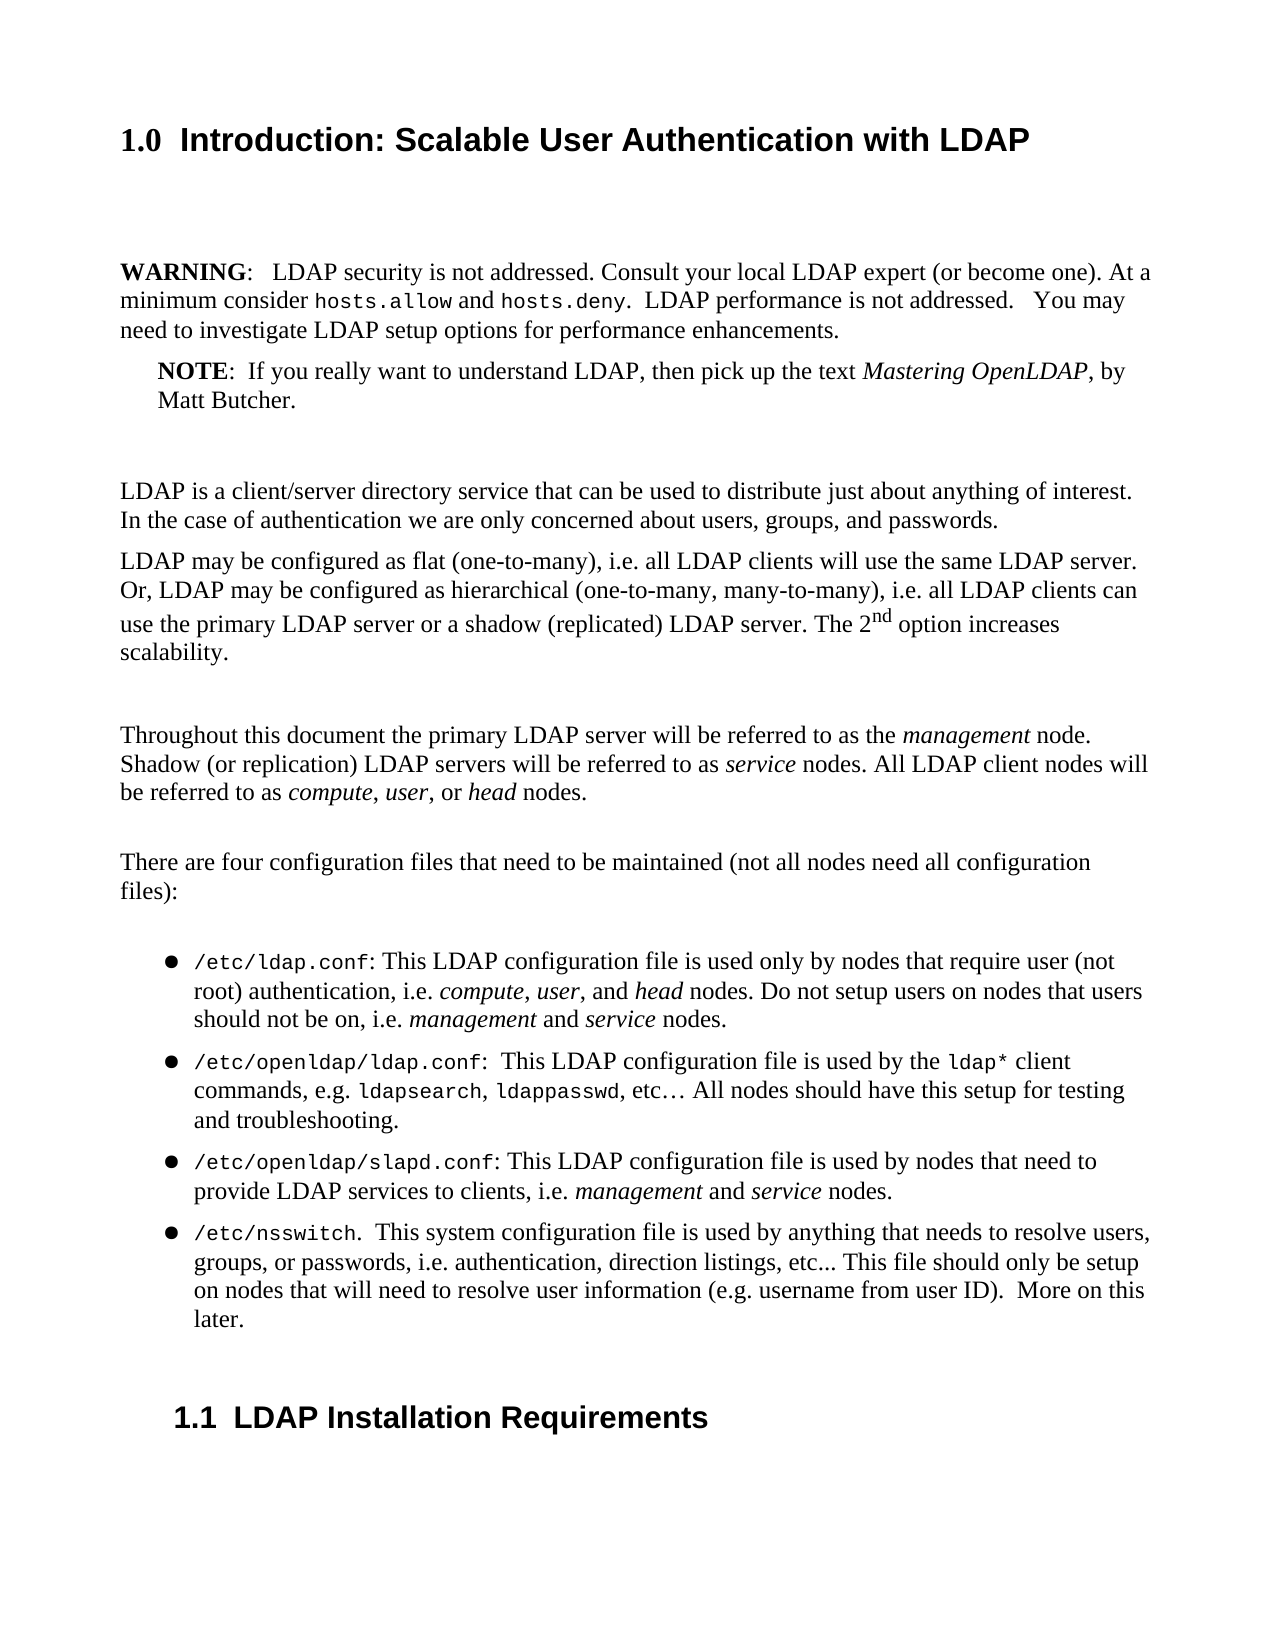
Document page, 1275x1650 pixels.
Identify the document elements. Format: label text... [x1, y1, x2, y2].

text LDAP may be configured as flat (one-to-many), i.e. all LDAP clients will use the same LDAP server. Or, LDAP may be configured as hierarchical (one-to-many, many-to-many), i.e. all LDAP clients can use the primary LDAP server or a shadow (replicated) LDAP server. The 2nd option increases scalability. [120, 546, 1155, 666]
text LDAP is a client/server directory service that can be used to distribute just about anything of interest. In the case of authentication we are only concerned about users, groups, and passwords. [120, 476, 1155, 534]
text Throughout this document the primary LDAP server will be referred to as the management node. Shadow (or replication) LDAP servers will be referred to as service nodes. All LDAP client nodes will be referred to as compute, user, or head nodes. [120, 720, 1155, 806]
text There are four configuration files that need to be maintained (not all nodes need all configuration files): [120, 847, 1155, 905]
text NOTE: If you really want to understand LDAP, then pick up the text Mastering OpenLDAP, by Matt Butcher. [157, 356, 1155, 414]
list /etc/nsswitch. This system configuration file is used by anything that needs to resolve users, groups, or passwords, i.e. authentication, direction listings, etc... This file should only be setup on nodes that will need to resolve user information (e.g. username from user ID). More on this later. [164, 1217, 1155, 1333]
list /etc/openldap/ldap.conf: This LDAP configuration file is used by the ldap* client commands, e.g. ldapsearch, ldappasswd, etc… All nodes should have this setup for testing and troubleshooting. [164, 1046, 1155, 1134]
subtitle LDAP Installation Requirements [173, 1399, 1155, 1435]
subtitle Introduction: Scalable User Authentication with LDAP [120, 120, 1155, 158]
list /etc/ldap.conf: This LDAP configuration file is used only by nodes that require user (not root) authentication, i.e. compute, user, and head nodes. Do not setup users on nodes that users should not be on, i.e. management and service nodes. [164, 946, 1155, 1033]
text WARNING: LDAP security is not addressed. Consult your local LDAP expert (or become one). At a minimum consider hosts.allow and hosts.deny. LDAP performance is not addressed. You may need to investigate LDAP setup options for performance enhancements. [120, 257, 1155, 344]
list /etc/openldap/slapd.conf: This LDAP configuration file is used by nodes that need to provide LDAP services to clients, i.e. management and service nodes. [164, 1146, 1155, 1204]
